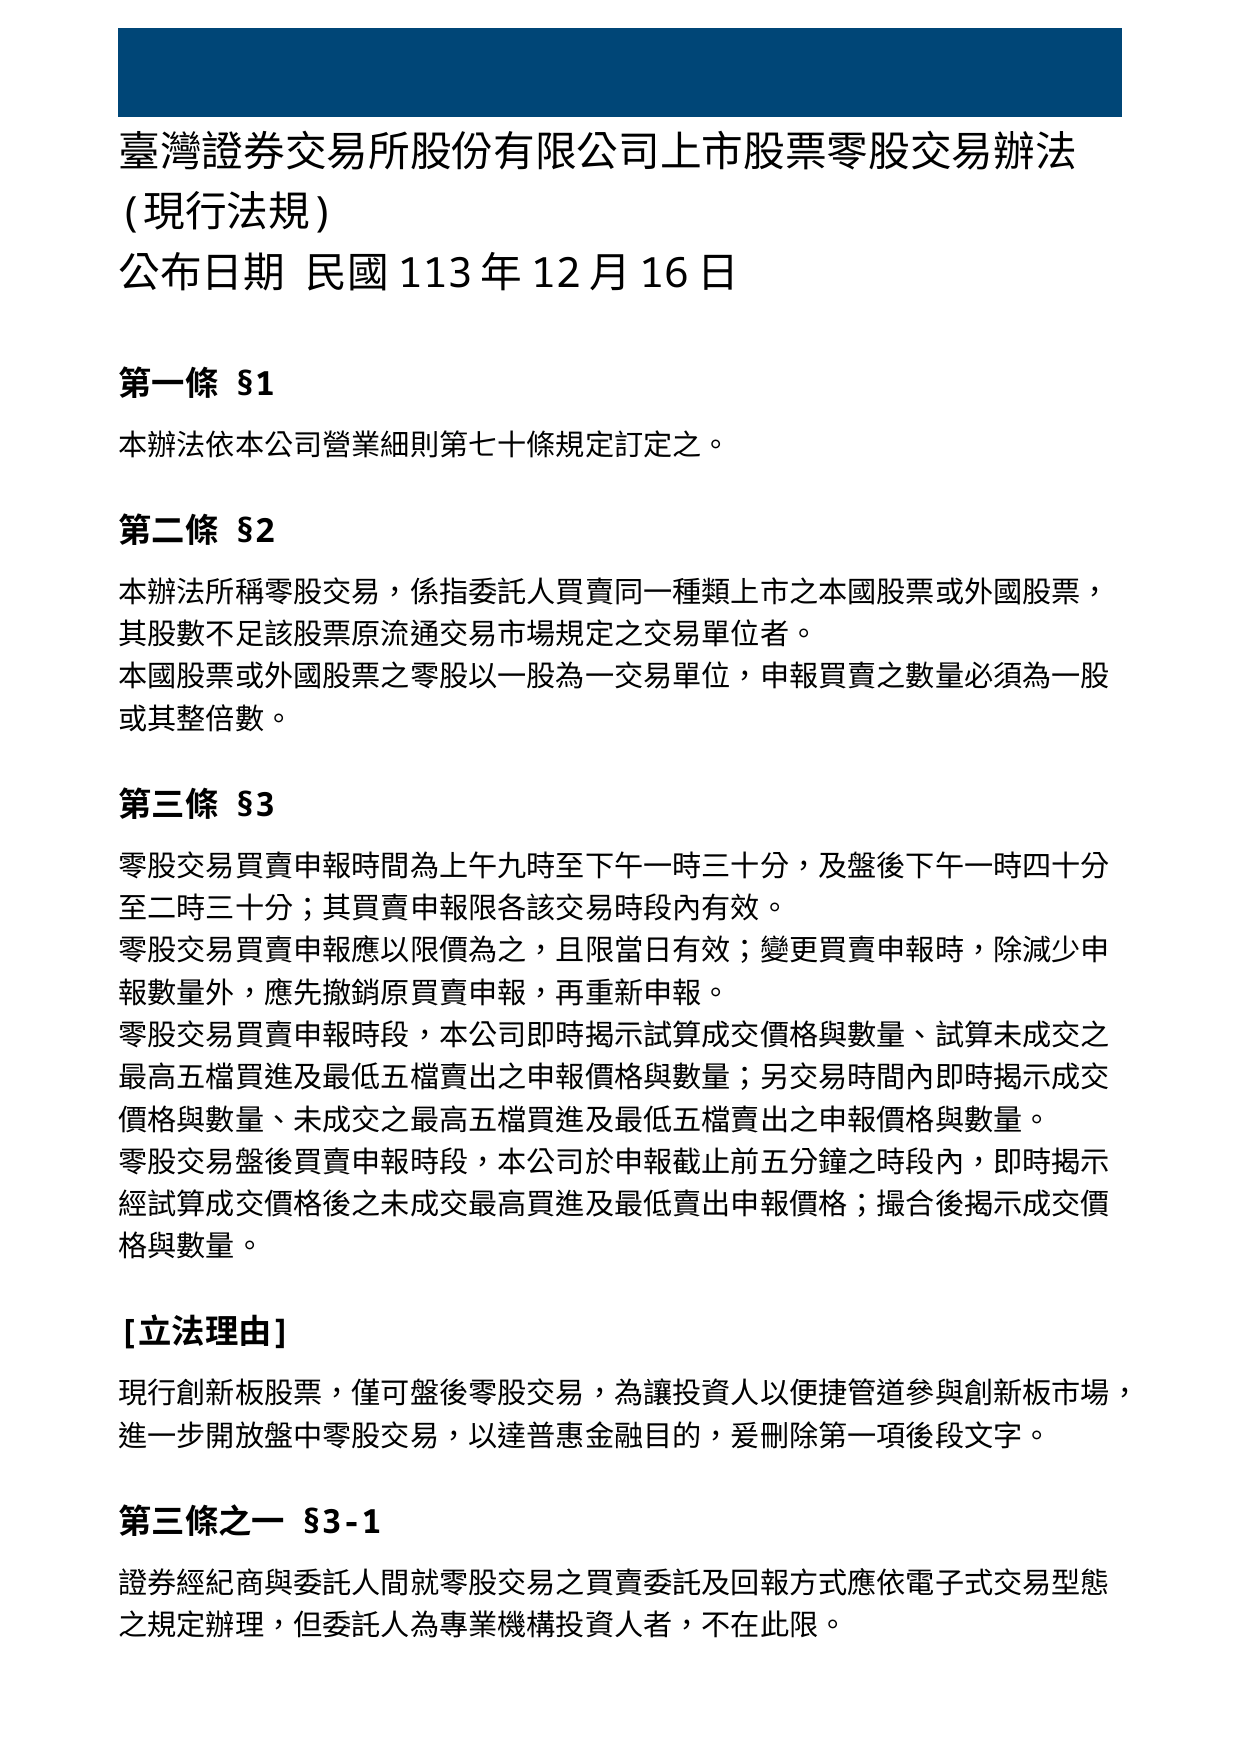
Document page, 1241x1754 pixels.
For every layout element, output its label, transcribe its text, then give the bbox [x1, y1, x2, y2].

text [立法理由] [118, 1305, 1122, 1353]
text 第三條 §3 [118, 777, 1122, 826]
text 零股交易買賣申報應以限價為之，且限當日有效；變更買賣申報時，除減少申報數量外，應先撤銷原買賣申報，再重新申報。 [118, 927, 1122, 1012]
text 本辦法所稱零股交易，係指委託人買賣同一種類上市之本國股票或外國股票，其股數不足該股票原流通交易市場規定之交易單位者。 [118, 568, 1122, 653]
text 零股交易買賣申報時段，本公司即時揭示試算成交價格與數量、試算未成交之最高五檔買進及最低五檔賣出之申報價格與數量；另交易時間內即時揭示成交價格與數量、未成交之最高五檔買進及最低五檔賣出之申報價格與數量。 [118, 1012, 1122, 1138]
text 本辦法依本公司營業細則第七十條規定訂定之。 [118, 421, 1122, 464]
text 現行創新板股票，僅可盤後零股交易，為讓投資人以便捷管道參與創新板市場，進一步開放盤中零股交易，以達普惠金融目的，爰刪除第一項後段文字。 [118, 1370, 1122, 1455]
text 公布日期 民國113年12月16日 [118, 239, 1122, 299]
text 第三條之一 §3-1 [118, 1494, 1122, 1543]
text 證券經紀商與委託人間就零股交易之買賣委託及回報方式應依電子式交易型態之規定辦理，但委託人為專業機構投資人者，不在此限。 [118, 1559, 1122, 1644]
text 零股交易盤後買賣申報時段，本公司於申報截止前五分鐘之時段內，即時揭示經試算成交價格後之未成交最高買進及最低賣出申報價格；撮合後揭示成交價格與數量。 [118, 1138, 1122, 1265]
text 零股交易買賣申報時間為上午九時至下午一時三十分，及盤後下午一時四十分至二時三十分；其買賣申報限各該交易時段內有效。 [118, 842, 1122, 927]
text 第一條 §1 [118, 356, 1122, 405]
text 本國股票或外國股票之零股以一股為一交易單位，申報買賣之數量必須為一股或其整倍數。 [118, 653, 1122, 738]
text 第二條 §2 [118, 503, 1122, 552]
text 臺灣證券交易所股份有限公司上市股票零股交易辦法(現行法規) [118, 118, 1122, 239]
